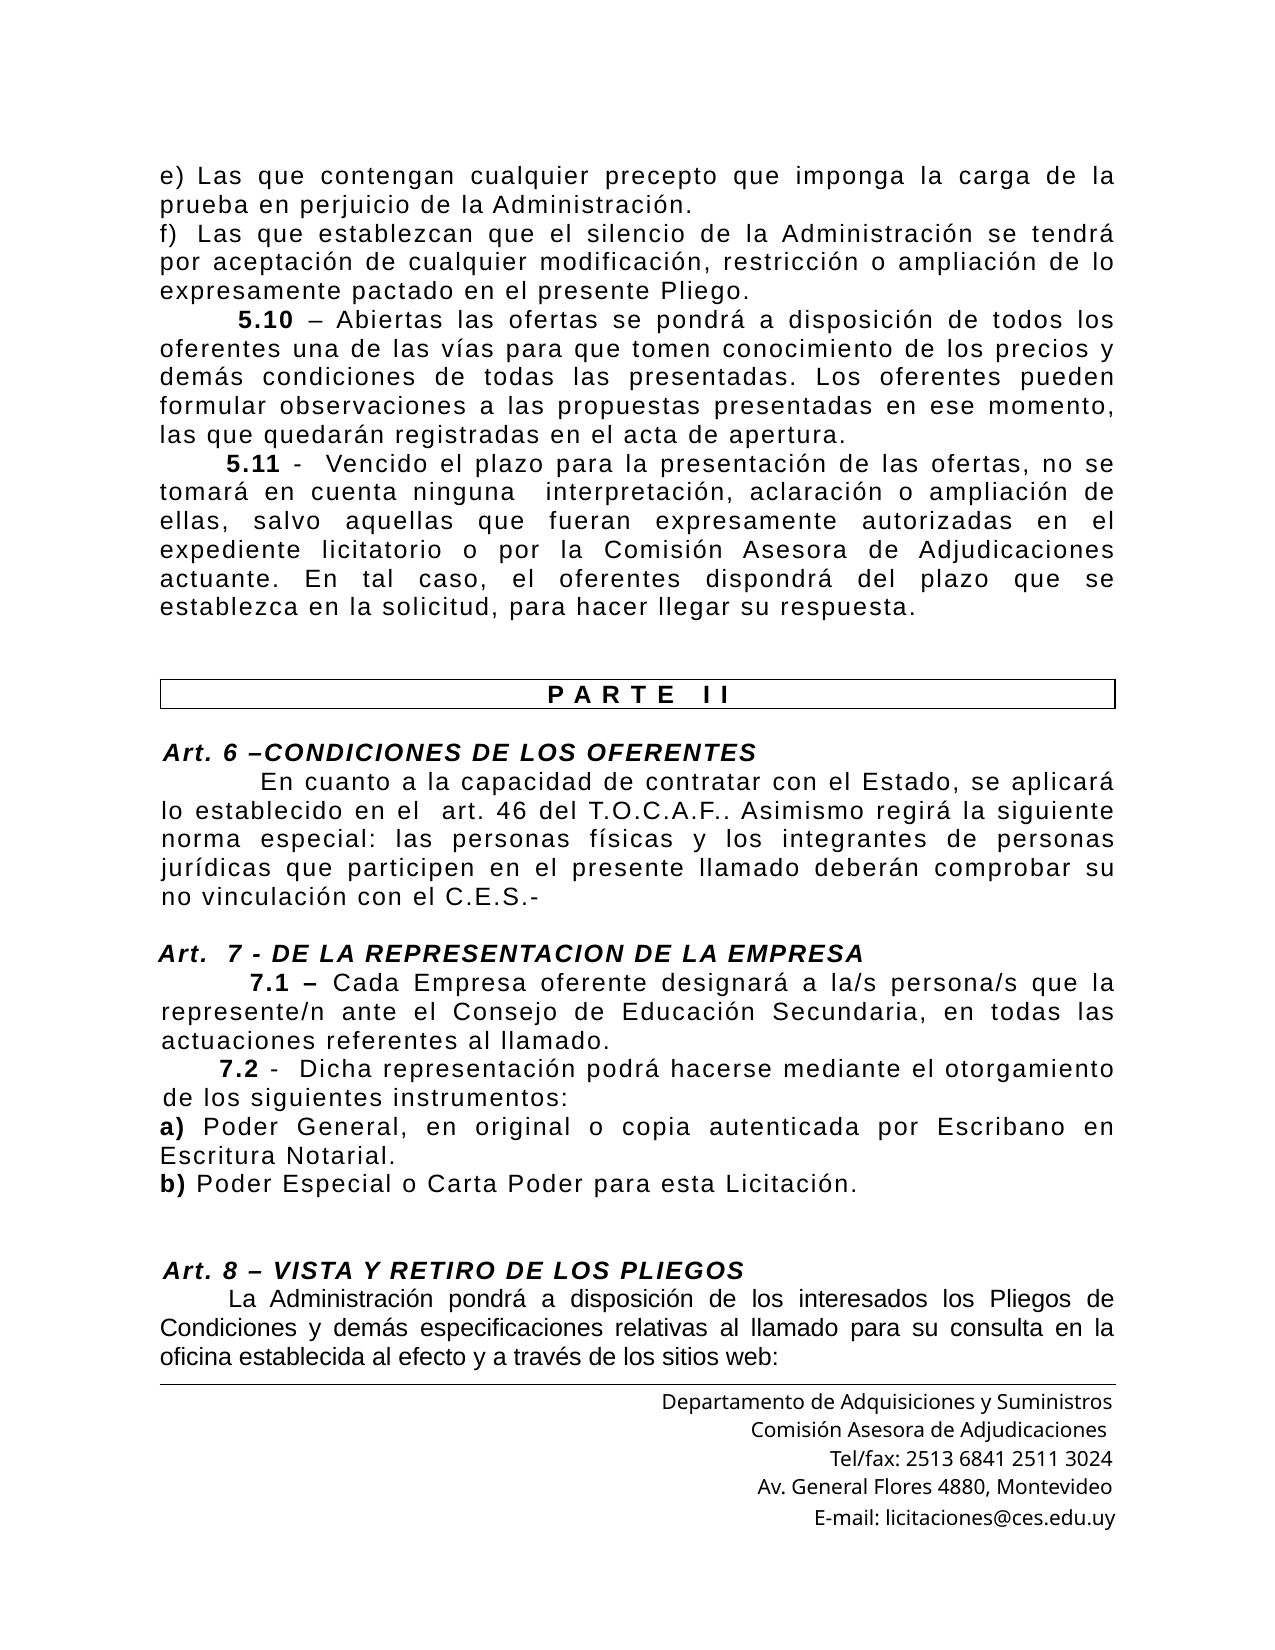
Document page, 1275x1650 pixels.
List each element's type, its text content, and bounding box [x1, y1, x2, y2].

text La Administración pondrá a disposición de los interesados los Pliegos de Condiciones y demás especificaciones relativas al llamado para su consulta en la oficina establecida al efecto y a través de los sitios web: [159, 1284, 1116, 1371]
list En cuanto a la capacidad de contratar con el Estado, se aplicará lo establecido en el art. 46 del T.O.C.A.F.. Asimismo regirá la siguiente norma especial: las personas físicas y los integrantes de personas jurídicas que participen en el presente llamado deberán comprobar su no vinculación con el C.E.S.- [161, 767, 1116, 911]
list Art. 6 –CONDICIONES DE LOS OFERENTES [163, 738, 1116, 767]
list Art. 7 - DE LA REPRESENTACION DE LA EMPRESA [158, 939, 1116, 968]
list b) Poder Especial o Carta Poder para esta Licitación. [159, 1169, 1116, 1198]
list Las que establezcan que el silencio de la Administración se tendrá por aceptación de cualquier modificación, restricción o ampliación de lo expresamente pactado en el presente Pliego. [159, 218, 1116, 305]
list a) Poder General, en original o copia autenticada por Escribano en Escritura Notarial. [159, 1112, 1116, 1169]
list 5.10 – Abiertas las ofertas se pondrá a disposición de todos los oferentes una de las vías para que tomen conocimiento de los precios y demás condiciones de todas las presentadas. Los oferentes pueden formular observaciones a las propuestas presentadas en ese momento, las que quedarán registradas en el acta de apertura. [159, 305, 1116, 448]
list 5.11 - Vencido el plazo para la presentación de las ofertas, no se tomará en cuenta ninguna interpretación, aclaración o ampliación de ellas, salvo aquellas que fueran expresamente autorizadas en el expediente licitatorio o por la Comisión Asesora de Adjudicaciones actuante. En tal caso, el oferentes dispondrá del plazo que se establezca en la solicitud, para hacer llegar su respuesta. [159, 448, 1116, 621]
list 7.2 - Dicha representación podrá hacerse mediante el otorgamiento de los siguientes instrumentos: [163, 1054, 1116, 1112]
list 7.1 – Cada Empresa oferente designará a la/s persona/s que la represente/n ante el Consejo de Educación Secundaria, en todas las actuaciones referentes al llamado. [161, 968, 1116, 1054]
list Art. 8 – VISTA Y RETIRO DE LOS PLIEGOS [163, 1256, 1116, 1284]
list P A R T E I I [161, 680, 1114, 708]
list Las que contengan cualquier precepto que imponga la carga de la prueba en perjuicio de la Administración. [159, 161, 1116, 218]
